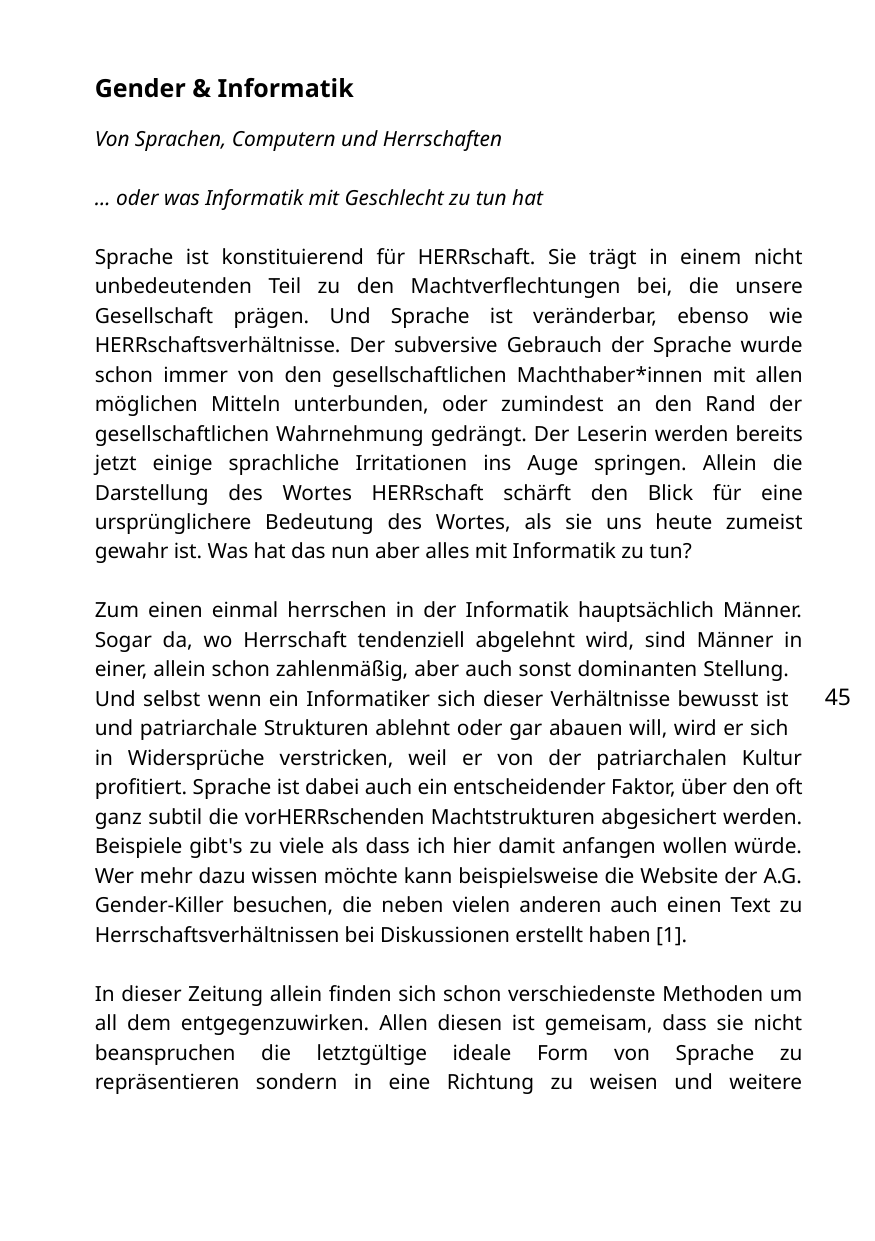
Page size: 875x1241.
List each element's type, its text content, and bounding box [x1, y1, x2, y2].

text ... oder was Informatik mit Geschlecht zu tun hat [94, 182, 803, 211]
text Zum einen einmal herrschen in der Informatik hauptsächlich Männer. Sogar da, wo Herrschaft tendenziell abgelehnt wird, sind Männer in einer, allein schon zahlenmäßig, aber auch sonst dominanten Stellung. Und selbst wenn ein Informatiker sich dieser Verhältnisse bewusst ist und patriarchale Strukturen ablehnt oder gar abauen will, wird er sich in Widersprüche verstricken, weil er von der patriarchalen Kultur profitiert. Sprache ist dabei auch ein entscheidender Faktor, über den oft ganz subtil die vorHERRschenden Machtstrukturen abgesichert werden. Beispiele gibt's zu viele als dass ich hier damit anfangen wollen würde. Wer mehr dazu wissen möchte kann beispielsweise die Website der A.G. Gender-Killer besuchen, die neben vielen anderen auch einen Text zu Herrschaftsverhältnissen bei Diskussionen erstellt haben [1]. [94, 594, 803, 948]
subtitle Gender & Informatik [94, 71, 803, 105]
text In dieser Zeitung allein finden sich schon verschiedenste Methoden um all dem entgegenzuwirken. Allen diesen ist gemeisam, dass sie nicht beanspruchen die letztgültige ideale Form von Sprache zu repräsentieren sondern in eine Richtung zu weisen und weitere [94, 977, 803, 1095]
text Von Sprachen, Computern und Herrschaften [94, 123, 803, 152]
text Sprache ist konstituierend für HERRschaft. Sie trägt in einem nicht unbedeutenden Teil zu den Machtverflechtungen bei, die unsere Gesellschaft prägen. Und Sprache ist veränderbar, ebenso wie HERRschaftsverhältnisse. Der subversive Gebrauch der Sprache wurde schon immer von den gesellschaftlichen Machthaber*innen mit allen möglichen Mitteln unterbunden, oder zumindest an den Rand der gesellschaftlichen Wahrnehmung gedrängt. Der Leserin werden bereits jetzt einige sprachliche Irritationen ins Auge springen. Allein die Darstellung des Wortes HERRschaft schärft den Blick für eine ursprünglichere Bedeutung des Wortes, als sie uns heute zumeist gewahr ist. Was hat das nun aber alles mit Informatik zu tun? [94, 241, 803, 565]
